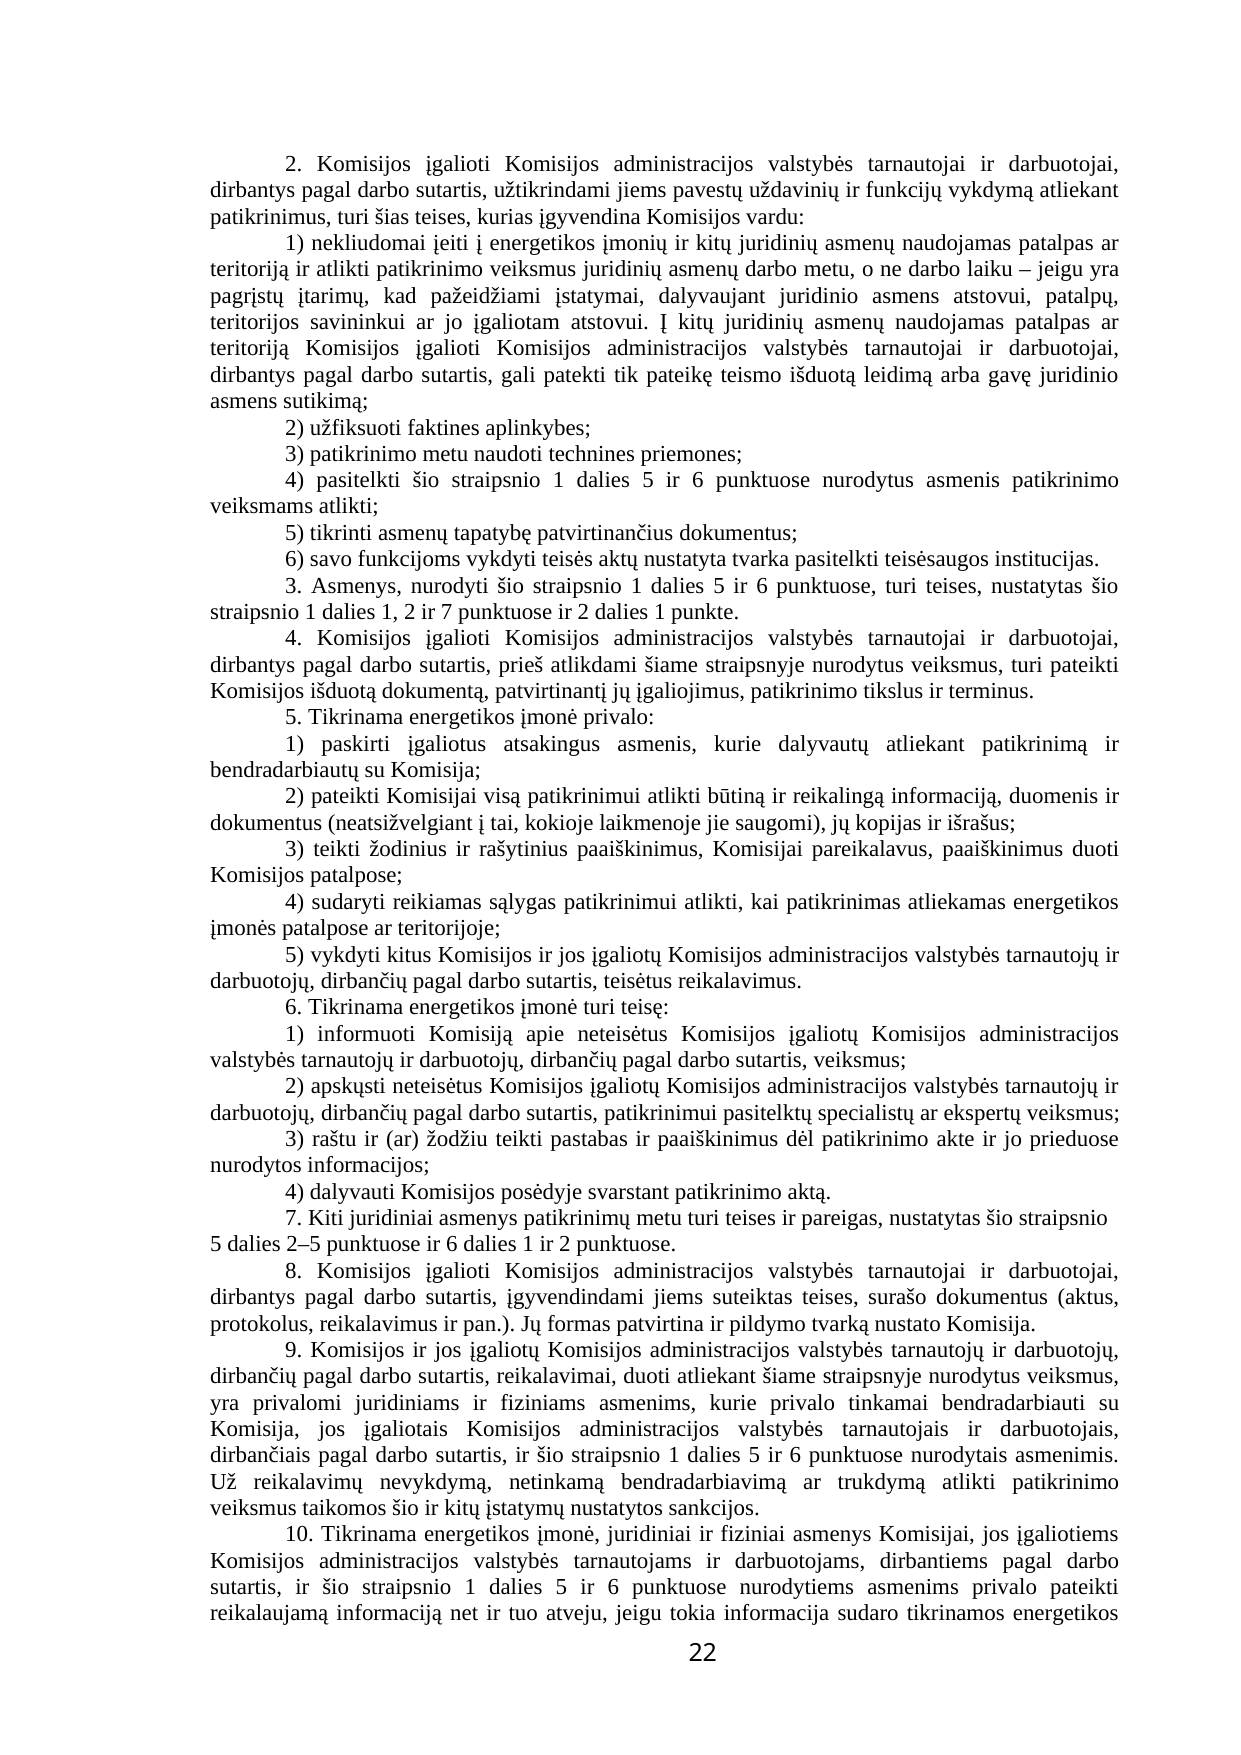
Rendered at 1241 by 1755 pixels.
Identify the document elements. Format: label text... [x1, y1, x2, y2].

text 6) savo funkcijoms vykdyti teisės aktų nustatyta tvarka pasitelkti teisėsaugos institucijas. [210, 545, 1120, 572]
text 10. Tikrinama energetikos įmonė, juridiniai ir fiziniai asmenys Komisijai, jos įgaliotiems Komisijos administracijos valstybės tarnautojams ir darbuotojams, dirbantiems pagal darbo sutartis, ir šio straipsnio 1 dalies 5 ir 6 punktuose nurodytiems asmenims privalo pateikti reikalaujamą informaciją net ir tuo atveju, jeigu tokia informacija sudaro tikrinamos energetikos [210, 1520, 1120, 1626]
text 4) sudaryti reikiamas sąlygas patikrinimui atlikti, kai patikrinimas atliekamas energetikos įmonės patalpose ar teritorijoje; [210, 888, 1120, 941]
text 5) vykdyti kitus Komisijos ir jos įgaliotų Komisijos administracijos valstybės tarnautojų ir darbuotojų, dirbančių pagal darbo sutartis, teisėtus reikalavimus. [210, 941, 1120, 993]
text 4) dalyvauti Komisijos posėdyje svarstant patikrinimo aktą. [210, 1178, 1120, 1204]
text 5. Tikrinama energetikos įmonė privalo: [210, 703, 1120, 730]
text 2) pateikti Komisijai visą patikrinimui atlikti būtiną ir reikalingą informaciją, duomenis ir dokumentus (neatsižvelgiant į tai, kokioje laikmenoje jie saugomi), jų kopijas ir išrašus; [210, 782, 1120, 835]
text 2) užfiksuoti faktines aplinkybes; [210, 413, 1120, 440]
text 3) teikti žodinius ir rašytinius paaiškinimus, Komisijai pareikalavus, paaiškinimus duoti Komisijos patalpose; [210, 835, 1120, 888]
text 3) patikrinimo metu naudoti technines priemones; [210, 440, 1120, 466]
text 5) tikrinti asmenų tapatybę patvirtinančius dokumentus; [210, 519, 1120, 545]
text 4) pasitelkti šio straipsnio 1 dalies 5 ir 6 punktuose nurodytus asmenis patikrinimo veiksmams atlikti; [210, 466, 1120, 519]
text 1) paskirti įgaliotus atsakingus asmenis, kurie dalyvautų atliekant patikrinimą ir bendradarbiautų su Komisija; [210, 730, 1120, 782]
text 2) apskųsti neteisėtus Komisijos įgaliotų Komisijos administracijos valstybės tarnautojų ir darbuotojų, dirbančių pagal darbo sutartis, patikrinimui pasitelktų specialistų ar ekspertų veiksmus; [210, 1072, 1120, 1125]
text 1) nekliudomai įeiti į energetikos įmonių ir kitų juridinių asmenų naudojamas patalpas ar teritoriją ir atlikti patikrinimo veiksmus juridinių asmenų darbo metu, o ne darbo laiku – jeigu yra pagrįstų įtarimų, kad pažeidžiami įstatymai, dalyvaujant juridinio asmens atstovui, patalpų, teritorijos savininkui ar jo įgaliotam atstovui. Į kitų juridinių asmenų naudojamas patalpas ar teritoriją Komisijos įgalioti Komisijos administracijos valstybės tarnautojai ir darbuotojai, dirbantys pagal darbo sutartis, gali patekti tik pateikę teismo išduotą leidimą arba gavę juridinio asmens sutikimą; [210, 229, 1120, 413]
text 2. Komisijos įgalioti Komisijos administracijos valstybės tarnautojai ir darbuotojai, dirbantys pagal darbo sutartis, užtikrindami jiems pavestų uždavinių ir funkcijų vykdymą atliekant patikrinimus, turi šias teises, kurias įgyvendina Komisijos vardu: [210, 150, 1120, 229]
text 3. Asmenys, nurodyti šio straipsnio 1 dalies 5 ir 6 punktuose, turi teises, nustatytas šio straipsnio 1 dalies 1, 2 ir 7 punktuose ir 2 dalies 1 punkte. [210, 572, 1120, 624]
text 8. Komisijos įgalioti Komisijos administracijos valstybės tarnautojai ir darbuotojai, dirbantys pagal darbo sutartis, įgyvendindami jiems suteiktas teises, surašo dokumentus (aktus, protokolus, reikalavimus ir pan.). Jų formas patvirtina ir pildymo tvarką nustato Komisija. [210, 1257, 1120, 1336]
text 9. Komisijos ir jos įgaliotų Komisijos administracijos valstybės tarnautojų ir darbuotojų, dirbančių pagal darbo sutartis, reikalavimai, duoti atliekant šiame straipsnyje nurodytus veiksmus, yra privalomi juridiniams ir fiziniams asmenims, kurie privalo tinkamai bendradarbiauti su Komisija, jos įgaliotais Komisijos administracijos valstybės tarnautojais ir darbuotojais, dirbančiais pagal darbo sutartis, ir šio straipsnio 1 dalies 5 ir 6 punktuose nurodytais asmenimis. Už reikalavimų nevykdymą, netinkamą bendradarbiavimą ar trukdymą atlikti patikrinimo veiksmus taikomos šio ir kitų įstatymų nustatytos sankcijos. [210, 1336, 1120, 1520]
text 6. Tikrinama energetikos įmonė turi teisę: [210, 993, 1120, 1020]
text 4. Komisijos įgalioti Komisijos administracijos valstybės tarnautojai ir darbuotojai, dirbantys pagal darbo sutartis, prieš atlikdami šiame straipsnyje nurodytus veiksmus, turi pateikti Komisijos išduotą dokumentą, patvirtinantį jų įgaliojimus, patikrinimo tikslus ir terminus. [210, 624, 1120, 703]
text 1) informuoti Komisiją apie neteisėtus Komisijos įgaliotų Komisijos administracijos valstybės tarnautojų ir darbuotojų, dirbančių pagal darbo sutartis, veiksmus; [210, 1020, 1120, 1072]
text 3) raštu ir (ar) žodžiu teikti pastabas ir paaiškinimus dėl patikrinimo akte ir jo prieduose nurodytos informacijos; [210, 1125, 1120, 1178]
text 7. Kiti juridiniai asmenys patikrinimų metu turi teises ir pareigas, nustatytas šio straipsnio 5 dalies 2–5 punktuose ir 6 dalies 1 ir 2 punktuose. [210, 1204, 1120, 1257]
